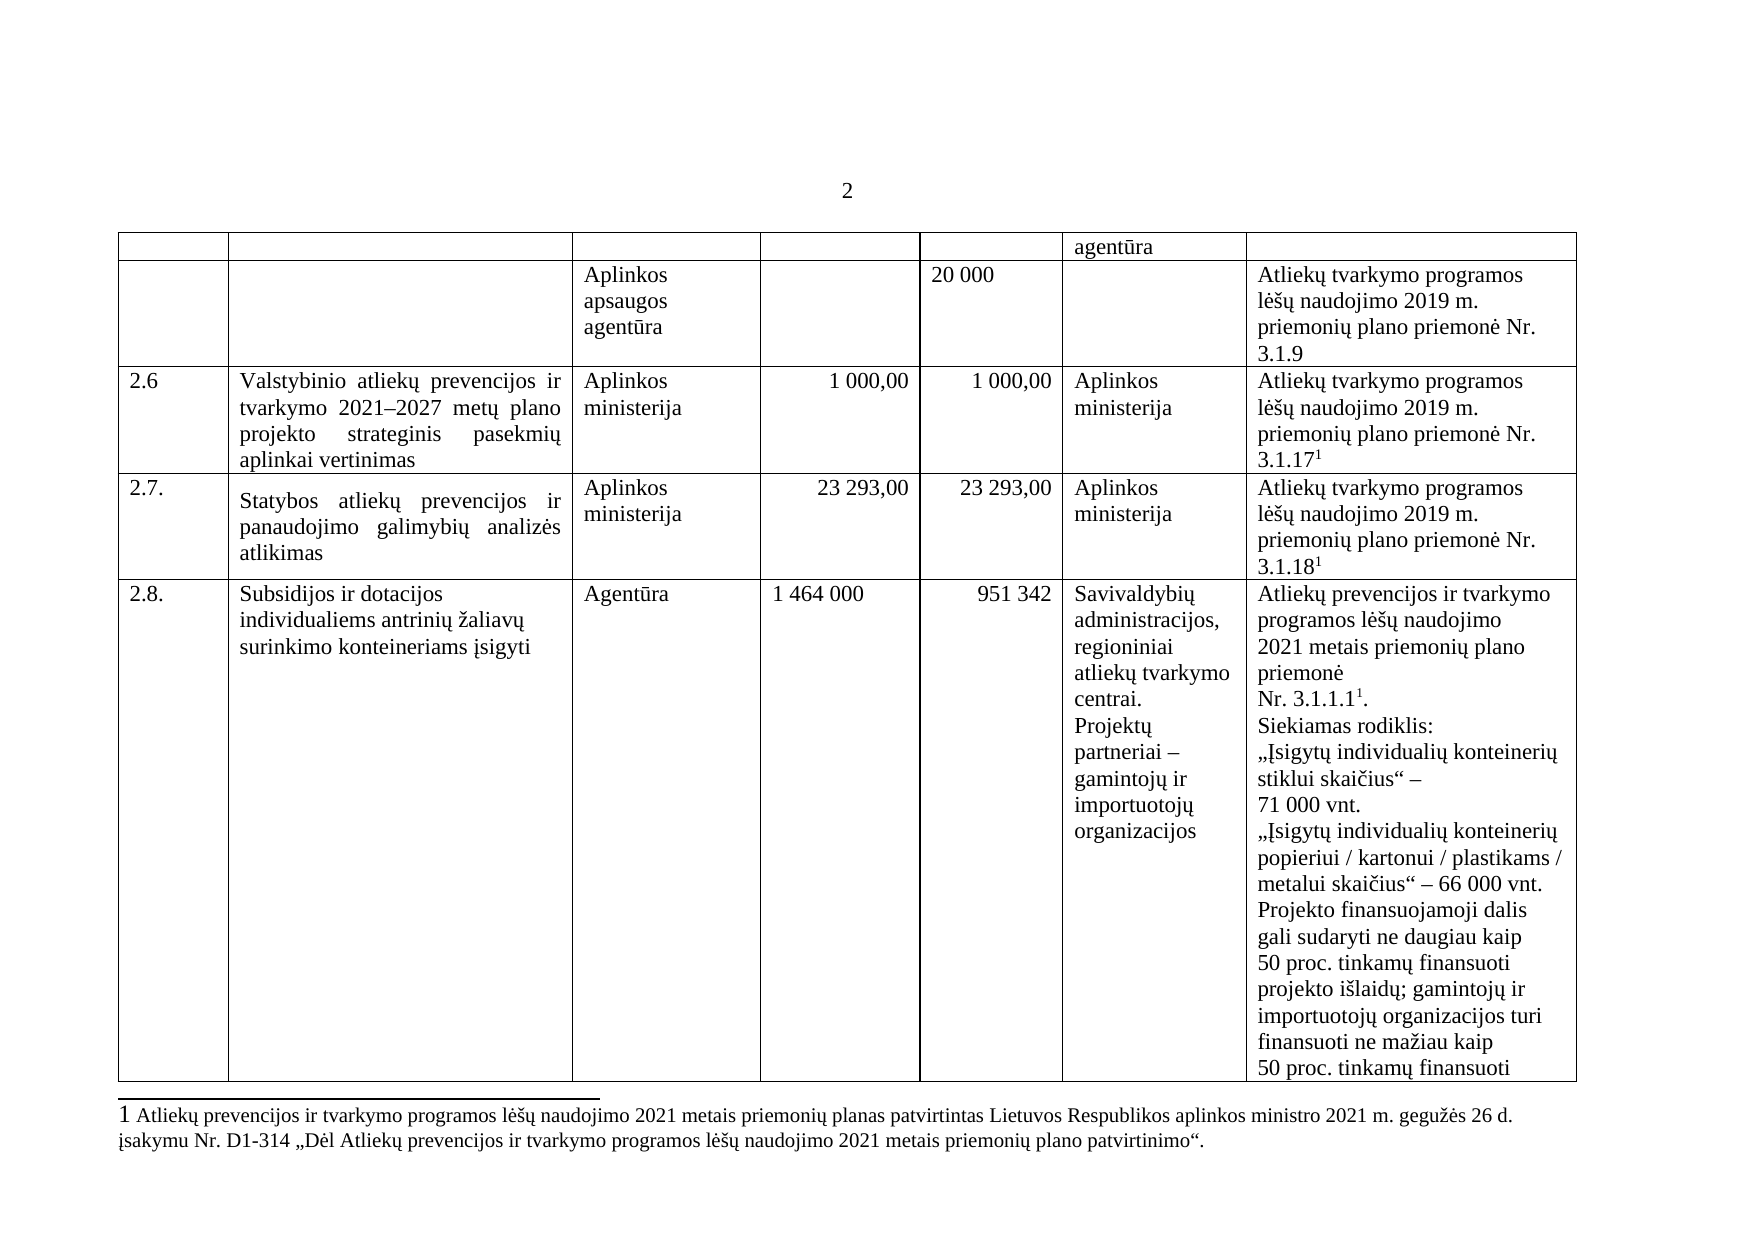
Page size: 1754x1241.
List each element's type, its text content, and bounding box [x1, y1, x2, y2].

table_cell Aplinkos ministerija [1063, 367, 1246, 473]
table_cell 1 464 000 [761, 580, 919, 1081]
table_cell [119, 233, 228, 260]
table_cell Agentūra [573, 580, 760, 1081]
table_cell Atliekų tvarkymo programos lėšų naudojimo 2019 m. priemonių plano priemonė Nr. 3.1.181 [1247, 474, 1576, 579]
table_cell 20 000 [921, 261, 1062, 366]
table_cell Atliekų prevencijos ir tvarkymo programos lėšų naudojimo 2021 metais priemonių plano priemonė Nr. 3.1.1.1. Siekiamas rodiklis: „Įsigytų individualių konteinerių stiklui skaičius“ – 71 000 vnt. „Įsigytų individualių konteinerių popieriui / kartonui / plastikams / metalui skaičius“ – 66 000 vnt. Projekto finansuojamoji dalis gali sudaryti ne daugiau kaip 50 proc. tinkamų finansuoti projekto išlaidų; gamintojų ir importuotojų organizacijos turi finansuoti ne mažiau kaip 50 proc. tinkamų finansuoti [1247, 580, 1576, 1081]
table_cell 1 000,00 [761, 367, 919, 473]
table_cell [573, 233, 760, 260]
table_cell Subsidijos ir dotacijos individualiems antrinių žaliavų surinkimo konteineriams įsigyti [229, 580, 572, 1081]
table_cell Atliekų tvarkymo programos lėšų naudojimo 2019 m. priemonių plano priemonė Nr. 3.1.9 [1247, 261, 1576, 366]
table_cell 951 342 [921, 580, 1062, 1081]
table_cell Statybos atliekų prevencijos ir panaudojimo galimybių analizės atlikimas [229, 474, 572, 579]
table_cell 2.6 [119, 367, 228, 473]
table_cell Aplinkos ministerija [1063, 474, 1246, 579]
table_cell Aplinkos apsaugos agentūra [573, 261, 760, 366]
table_cell [229, 261, 572, 366]
table_cell 2.8. [119, 580, 228, 1081]
table_cell 23 293,00 [921, 474, 1062, 579]
table_cell [761, 233, 919, 260]
table_cell [229, 233, 572, 260]
table_cell [1247, 233, 1576, 260]
table_cell Aplinkos ministerija [573, 367, 760, 473]
table_cell 1 000,00 [921, 367, 1062, 473]
table_cell [119, 261, 228, 366]
table_cell [1063, 261, 1246, 366]
table_cell Valstybinio atliekų prevencijos ir tvarkymo 2021‒2027 metų plano projekto strateginis pasekmių aplinkai vertinimas [229, 367, 572, 473]
table_cell Savivaldybių administracijos, regioniniai atliekų tvarkymo centrai. Projektų partneriai – gamintojų ir importuotojų organizacijos [1063, 580, 1246, 1081]
table_cell [761, 261, 919, 366]
table_cell Aplinkos ministerija [573, 474, 760, 579]
table_cell agentūra [1063, 233, 1246, 260]
table_cell 23 293,00 [761, 474, 919, 579]
table_cell 2.7. [119, 474, 228, 579]
table_cell [921, 233, 1062, 260]
table_cell Atliekų tvarkymo programos lėšų naudojimo 2019 m. priemonių plano priemonė Nr. 3.1.171 [1247, 367, 1576, 473]
